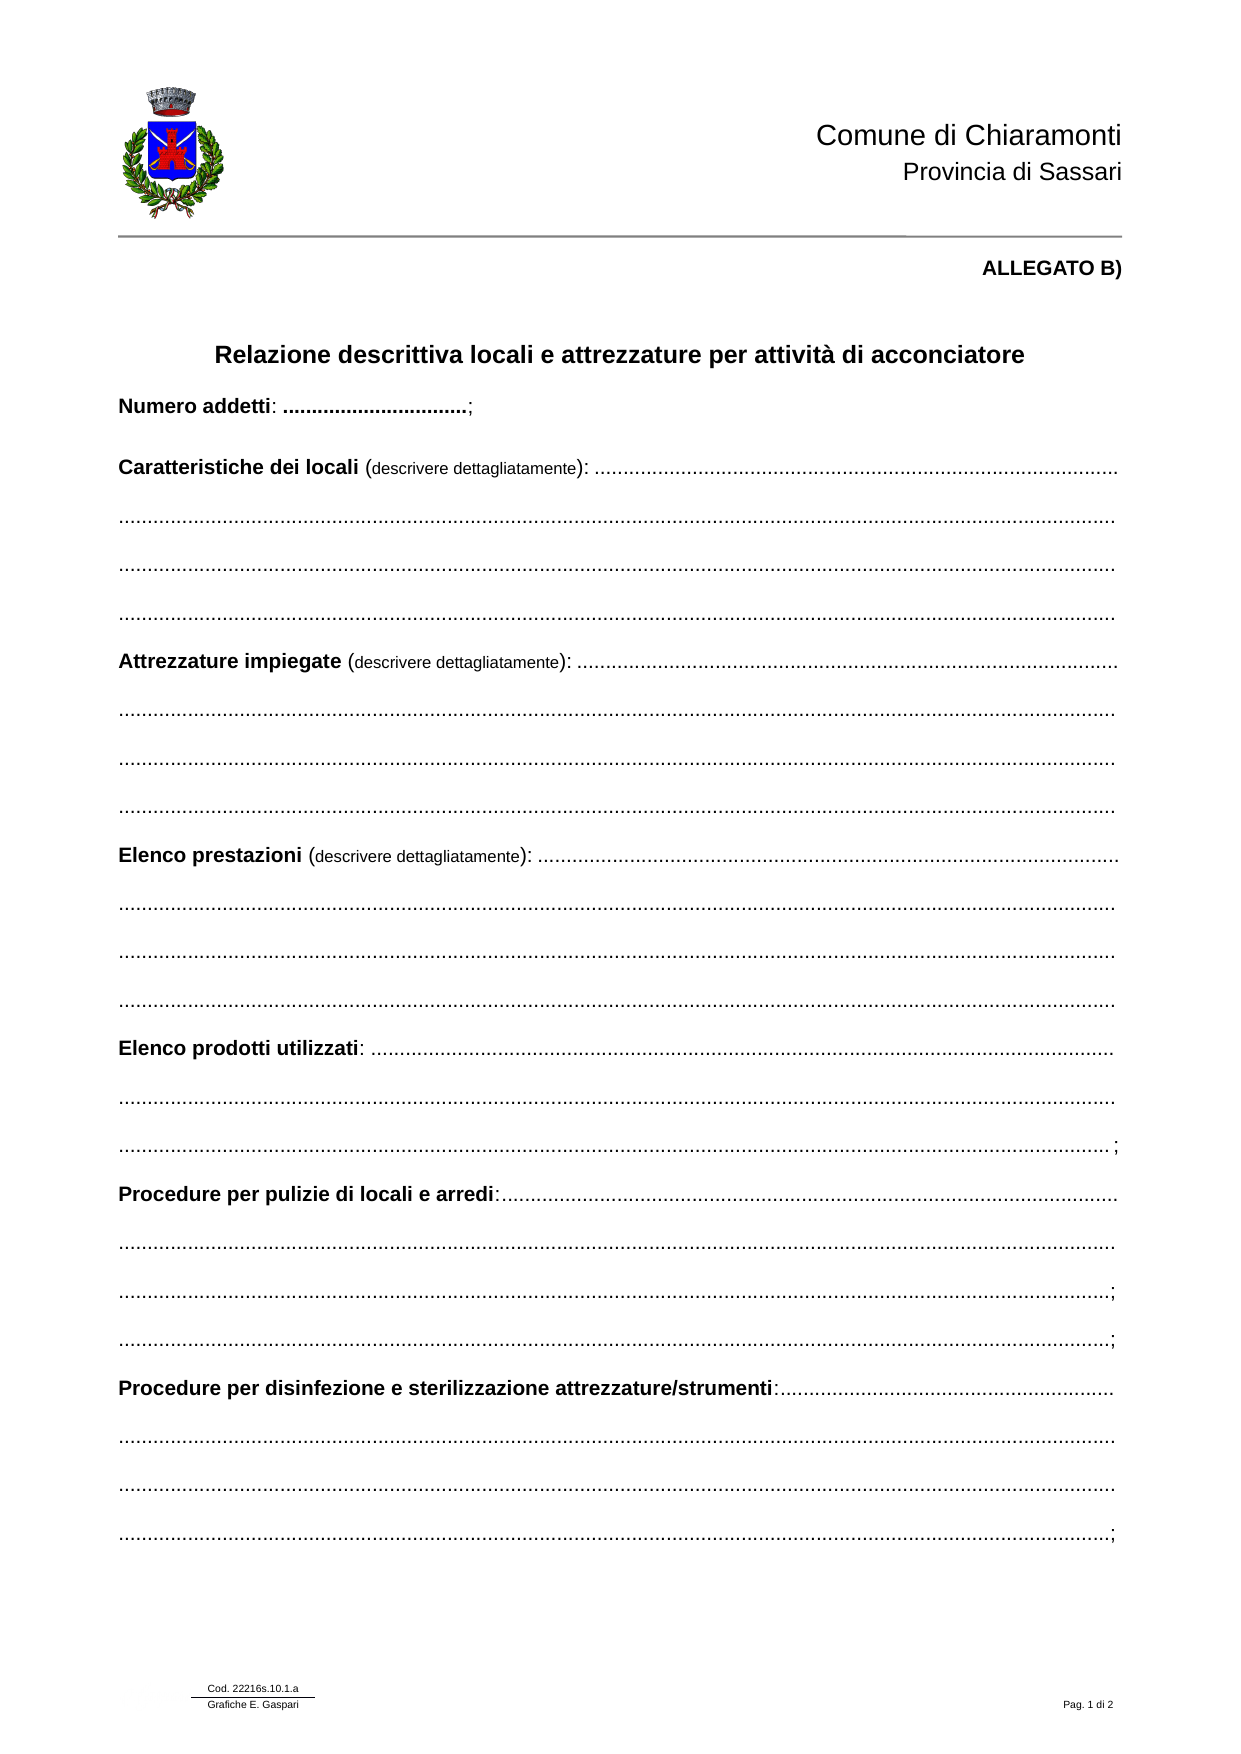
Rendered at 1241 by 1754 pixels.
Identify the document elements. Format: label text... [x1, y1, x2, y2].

text ............................................................................................................................................................................. [118, 1472, 1122, 1496]
text ............................................................................................................................................................................; [118, 1521, 1122, 1544]
text ............................................................................................................................................................................; [118, 1327, 1122, 1351]
text ............................................................................................................................................................................. [118, 1230, 1122, 1254]
text Attrezzature impiegate (descrivere dettagliatamente): .............................................................................................. [118, 649, 1122, 673]
text ............................................................................................................................................................................. [118, 503, 1122, 527]
text ............................................................................................................................................................................. [118, 552, 1122, 576]
text ............................................................................................................................................................................. [118, 988, 1122, 1012]
text ............................................................................................................................................................................. [118, 1424, 1122, 1448]
text Procedure per disinfezione e sterilizzazione attrezzature/strumenti: .......................................................... [118, 1375, 1122, 1399]
subtitle Relazione descrittiva locali e attrezzature per attività di acconciatore [118, 340, 1122, 369]
text Comune di Chiaramonti [224, 118, 1122, 152]
text ............................................................................................................................................................................. [118, 697, 1122, 721]
text ............................................................................................................................................................................. [118, 891, 1122, 915]
text ............................................................................................................................................................................. [118, 1085, 1122, 1109]
text ............................................................................................................................................................................. [118, 939, 1122, 963]
text Numero addetti: ................................; [118, 394, 1122, 418]
text ............................................................................................................................................................................. [118, 794, 1122, 818]
text ALLEGATO B) [118, 256, 1122, 280]
text Provincia di Sassari [224, 157, 1122, 185]
text Elenco prestazioni (descrivere dettagliatamente): ..................................................................................................... [118, 842, 1122, 866]
text Elenco prodotti utilizzati: ................................................................................................................................. [118, 1036, 1122, 1060]
text ............................................................................................................................................................................. [118, 746, 1122, 769]
text ............................................................................................................................................................................; [118, 1278, 1122, 1302]
text Procedure per pulizie di locali e arredi: ........................................................................................................... [118, 1182, 1122, 1206]
text Nell'elenco degli allegati [242, 292, 602, 315]
text Caratteristiche dei locali (descrivere dettagliatamente): ........................................................................................... [118, 455, 1122, 479]
text ............................................................................................................................................................................. [118, 600, 1122, 624]
text ............................................................................................................................................................................ ; [118, 1133, 1122, 1157]
picture [122, 87, 224, 219]
